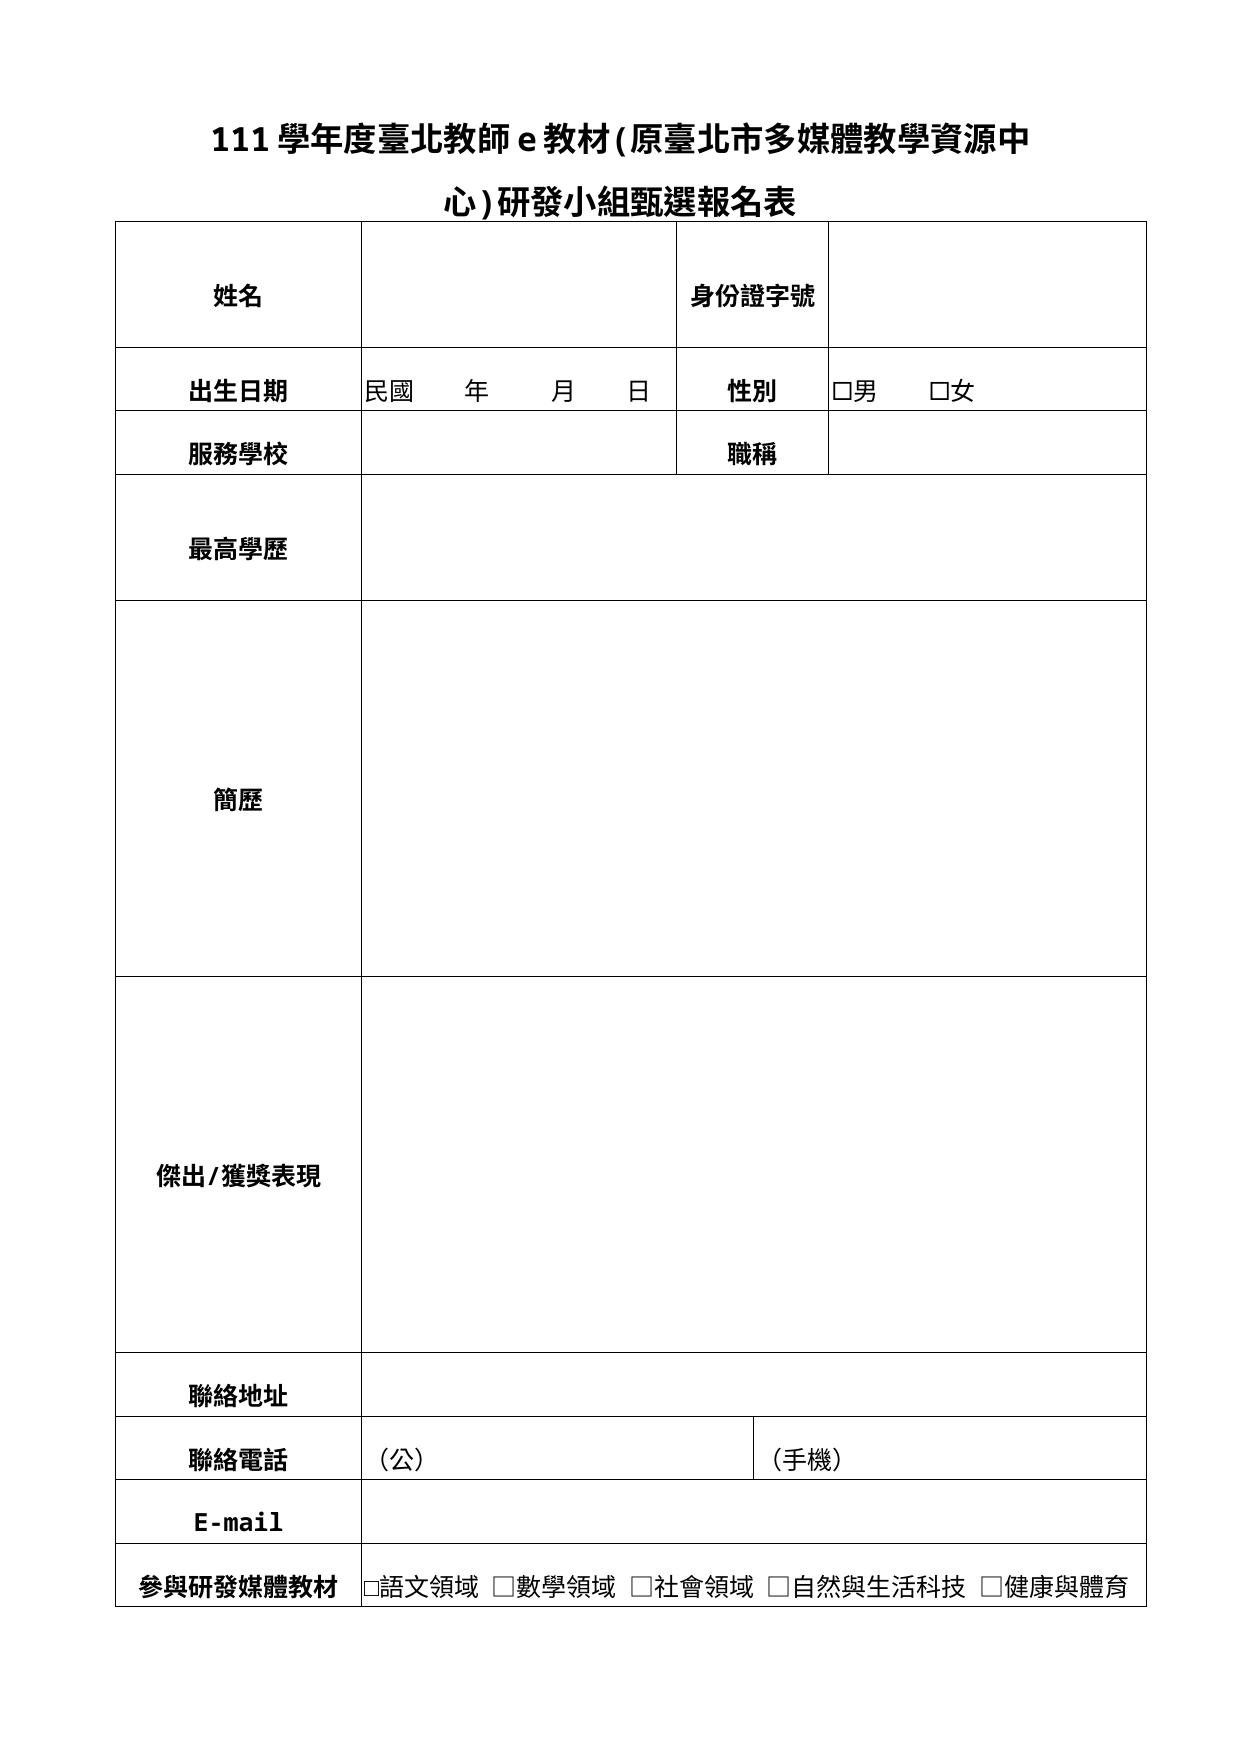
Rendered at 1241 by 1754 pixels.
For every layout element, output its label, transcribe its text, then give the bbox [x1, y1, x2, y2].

table_cell （公） [362, 1417, 753, 1479]
table_cell [362, 1353, 1146, 1416]
table_cell （手機） [754, 1417, 1146, 1479]
table_cell 傑出/獲獎表現 [116, 977, 361, 1352]
table_cell 聯絡電話 [116, 1417, 361, 1479]
table_cell E-mail [116, 1480, 361, 1543]
table_cell 出生日期 [116, 348, 361, 410]
text 111學年度臺北教師e教材(原臺北市多媒體教學資源中心)研發小組甄選報名表 [187, 96, 1053, 221]
table_header [362, 222, 676, 347]
table_header 姓名 [116, 222, 361, 347]
table_cell 職稱 [677, 411, 828, 474]
table_cell [362, 411, 676, 474]
table_cell 簡歷 [116, 601, 361, 976]
table_cell 服務學校 [116, 411, 361, 474]
table_cell □語文領域 □數學領域 □社會領域 □自然與生活科技 □健康與體育 [362, 1544, 1146, 1606]
table_cell 聯絡地址 [116, 1353, 361, 1416]
table_cell 男 女 [829, 348, 1146, 410]
table_header [829, 222, 1146, 347]
table_header 身份證字號 [677, 222, 828, 347]
table_cell [362, 977, 1146, 1352]
table_cell [829, 411, 1146, 474]
table_cell 性別 [677, 348, 828, 410]
table_cell 最高學歷 [116, 475, 361, 600]
table_cell [362, 475, 1146, 600]
table_cell 參與研發媒體教材 [116, 1544, 361, 1606]
table_cell [362, 1480, 1146, 1543]
table_cell [362, 601, 1146, 976]
table_cell 民國 年 月 日 [362, 348, 676, 410]
